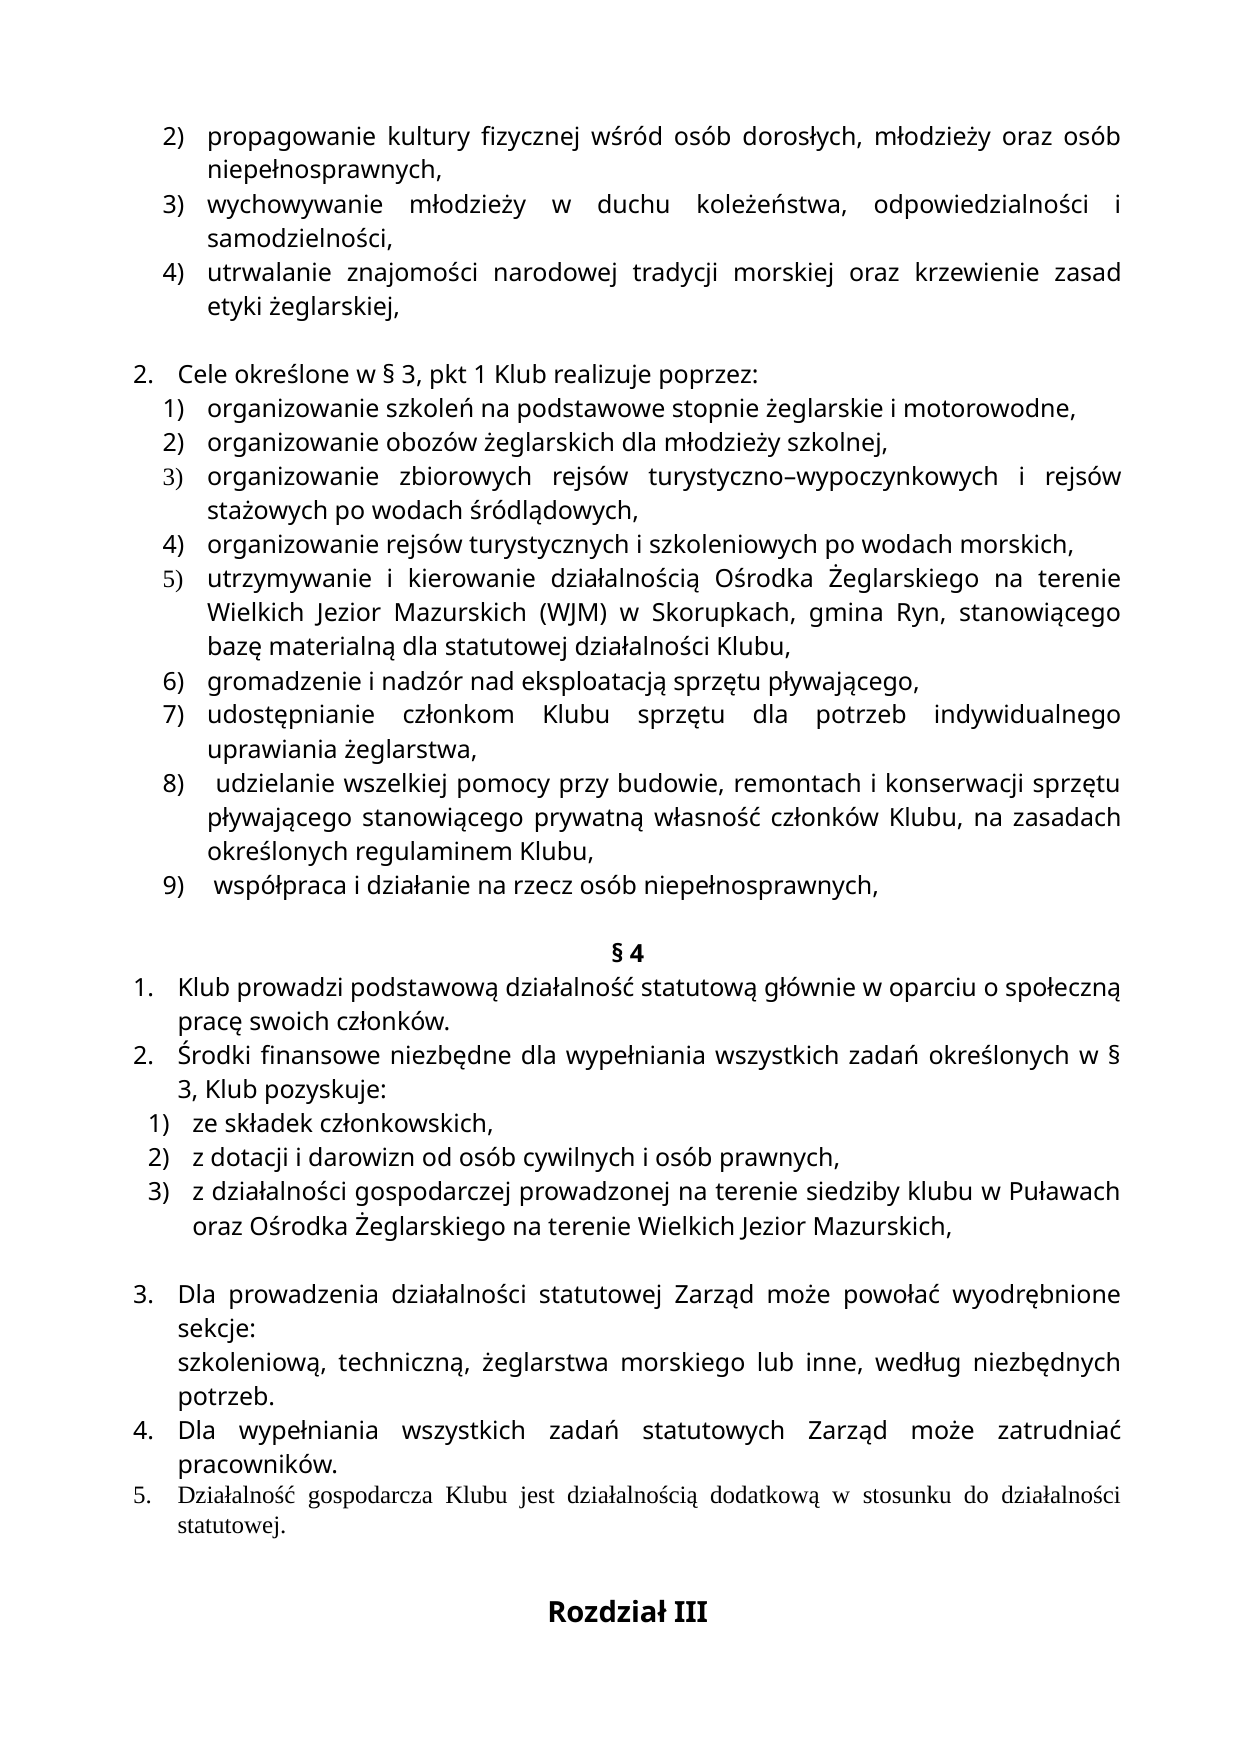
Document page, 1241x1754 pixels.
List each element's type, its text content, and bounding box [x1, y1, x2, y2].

list propagowanie kultury fizycznej wśród osób dorosłych, młodzieży oraz osób niepełnosprawnych, [162, 118, 1122, 186]
list ze składek członkowskich, [148, 1106, 1122, 1140]
list organizowanie rejsów turystycznych i szkoleniowych po wodach morskich, [162, 527, 1122, 561]
list z dotacji i darowizn od osób cywilnych i osób prawnych, [148, 1140, 1122, 1174]
list Klub prowadzi podstawową działalność statutową głównie w oparciu o społeczną pracę swoich członków. [133, 970, 1122, 1038]
list Cele określone w § 3, pkt 1 Klub realizuje poprzez: [133, 357, 1122, 391]
list Dla wypełniania wszystkich zadań statutowych Zarząd może zatrudniać pracowników. [133, 1412, 1122, 1481]
list organizowanie obozów żeglarskich dla młodzieży szkolnej, [162, 425, 1122, 459]
list utrzymywanie i kierowanie działalnością Ośrodka Żeglarskiego na terenie Wielkich Jezior Mazurskich (WJM) w Skorupkach, gmina Ryn, stanowiącego bazę materialną dla statutowej działalności Klubu, [162, 561, 1122, 663]
text szkoleniową, techniczną, żeglarstwa morskiego lub inne, według niezbędnych potrzeb. [133, 1344, 1122, 1412]
list Środki finansowe niezbędne dla wypełniania wszystkich zadań określonych w § 3, Klub pozyskuje: [133, 1038, 1122, 1106]
list z działalności gospodarczej prowadzonej na terenie siedziby klubu w Puławach oraz Ośrodka Żeglarskiego na terenie Wielkich Jezior Mazurskich, [148, 1174, 1122, 1242]
list gromadzenie i nadzór nad eksploatacją sprzętu pływającego, [162, 663, 1122, 697]
text Rozdział III [133, 1591, 1122, 1631]
text § 4 [133, 936, 1122, 970]
list Działalność gospodarcza Klubu jest działalnością dodatkową w stosunku do działalności statutowej. [133, 1481, 1122, 1539]
list współpraca i działanie na rzecz osób niepełnosprawnych, [162, 867, 1122, 902]
list organizowanie szkoleń na podstawowe stopnie żeglarskie i motorowodne, [162, 391, 1122, 425]
list Dla prowadzenia działalności statutowej Zarząd może powołać wyodrębnione sekcje: [133, 1276, 1122, 1344]
list organizowanie zbiorowych rejsów turystyczno–wypoczynkowych i rejsów stażowych po wodach śródlądowych, [162, 459, 1122, 527]
list utrwalanie znajomości narodowej tradycji morskiej oraz krzewienie zasad etyki żeglarskiej, [162, 254, 1122, 322]
list udzielanie wszelkiej pomocy przy budowie, remontach i konserwacji sprzętu pływającego stanowiącego prywatną własność członków Klubu, na zasadach określonych regulaminem Klubu, [162, 765, 1122, 867]
list wychowywanie młodzieży w duchu koleżeństwa, odpowiedzialności i samodzielności, [162, 186, 1122, 254]
list udostępnianie członkom Klubu sprzętu dla potrzeb indywidualnego uprawiania żeglarstwa, [162, 697, 1122, 765]
